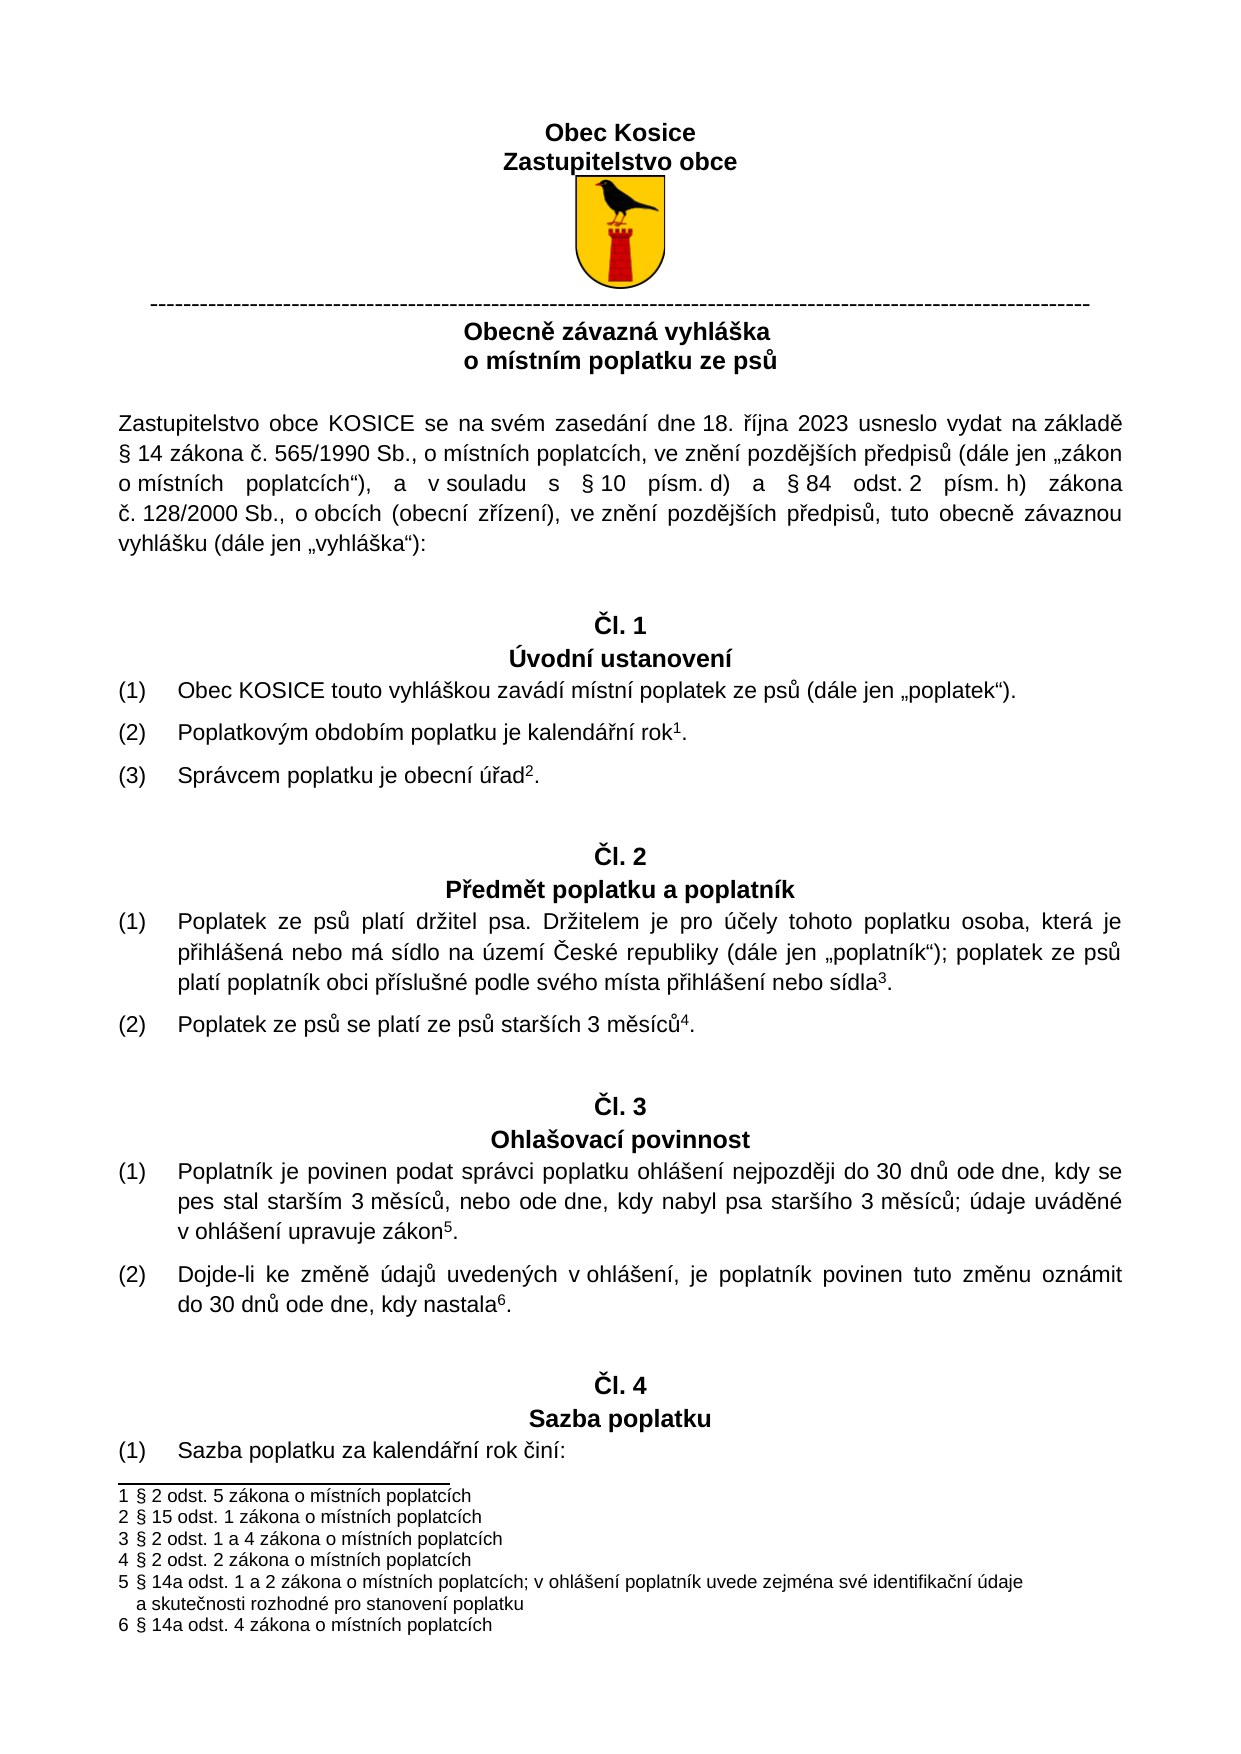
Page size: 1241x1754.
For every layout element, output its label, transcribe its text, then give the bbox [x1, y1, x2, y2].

subtitle Čl. 2 Předmět poplatku a poplatník [118, 842, 1122, 904]
text Zastupitelstvo obce [118, 147, 1122, 176]
text Obec Kosice [118, 118, 1122, 147]
list Obec KOSICE touto vyhláškou zavádí místní poplatek ze psů (dále jen „poplatek“). [118, 677, 1122, 703]
subtitle Čl. 3 Ohlašovací povinnost [118, 1092, 1122, 1153]
list Správcem poplatku je obecní úřad. [118, 762, 1122, 788]
subtitle Čl. 1 Úvodní ustanovení [118, 611, 1122, 672]
subtitle Čl. 4 Sazba poplatku [118, 1371, 1122, 1433]
list § 2 odst. 2 zákona o místních poplatcích [118, 1549, 1122, 1571]
list Poplatek ze psů platí držitel psa. Držitelem je pro účely tohoto poplatku osoba, která je přihlášená nebo má sídlo na území České republiky (dále jen „poplatník“); poplatek ze psů platí poplatník obci příslušné podle svého místa přihlášení nebo sídla. [118, 908, 1122, 995]
list § 15 odst. 1 zákona o místních poplatcích [118, 1506, 1122, 1528]
text Obecně závazná vyhláška o místním poplatku ze psů [118, 317, 1122, 374]
list Poplatek ze psů se platí ze psů starších 3 měsíců. [118, 1011, 1122, 1038]
text Zastupitelstvo obce KOSICE se na svém zasedání dne 18. října 2023 usneslo vydat na základě § 14 zákona č. 565/1990 Sb., o místních poplatcích, ve znění pozdějších předpisů (dále jen „zákon o místních poplatcích“), a v souladu s § 10 písm. d) a § 84 odst. 2 písm. h) zákona č. 128/2000 Sb., o obcích (obecní zřízení), ve znění pozdějších předpisů, tuto obecně závaznou vyhlášku (dále jen „vyhláška“): [118, 409, 1122, 557]
list Poplatník je povinen podat správci poplatku ohlášení nejpozději do 30 dnů ode dne, kdy se pes stal starším 3 měsíců, nebo ode dne, kdy nabyl psa staršího 3 měsíců; údaje uváděné v ohlášení upravuje zákon. [118, 1158, 1122, 1244]
list § 2 odst. 5 zákona o místních poplatcích [118, 1484, 1122, 1506]
list Sazba poplatku za kalendářní rok činí: [118, 1437, 1122, 1464]
list Dojde-li ke změně údajů uvedených v ohlášení, je poplatník povinen tuto změnu oznámit do 30 dnů ode dne, kdy nastala. [118, 1261, 1122, 1317]
list § 2 odst. 1 a 4 zákona o místních poplatcích [118, 1528, 1122, 1549]
list § 14a odst. 4 zákona o místních poplatcích [118, 1614, 1122, 1635]
text ----------------------------------------------------------------------------------------------------------------- [118, 288, 1122, 317]
list Poplatkovým obdobím poplatku je kalendářní rok. [118, 719, 1122, 746]
list § 14a odst. 1 a 2 zákona o místních poplatcích; v ohlášení poplatník uvede zejména své identifikační údaje a skutečnosti rozhodné pro stanovení poplatku [118, 1571, 1122, 1614]
